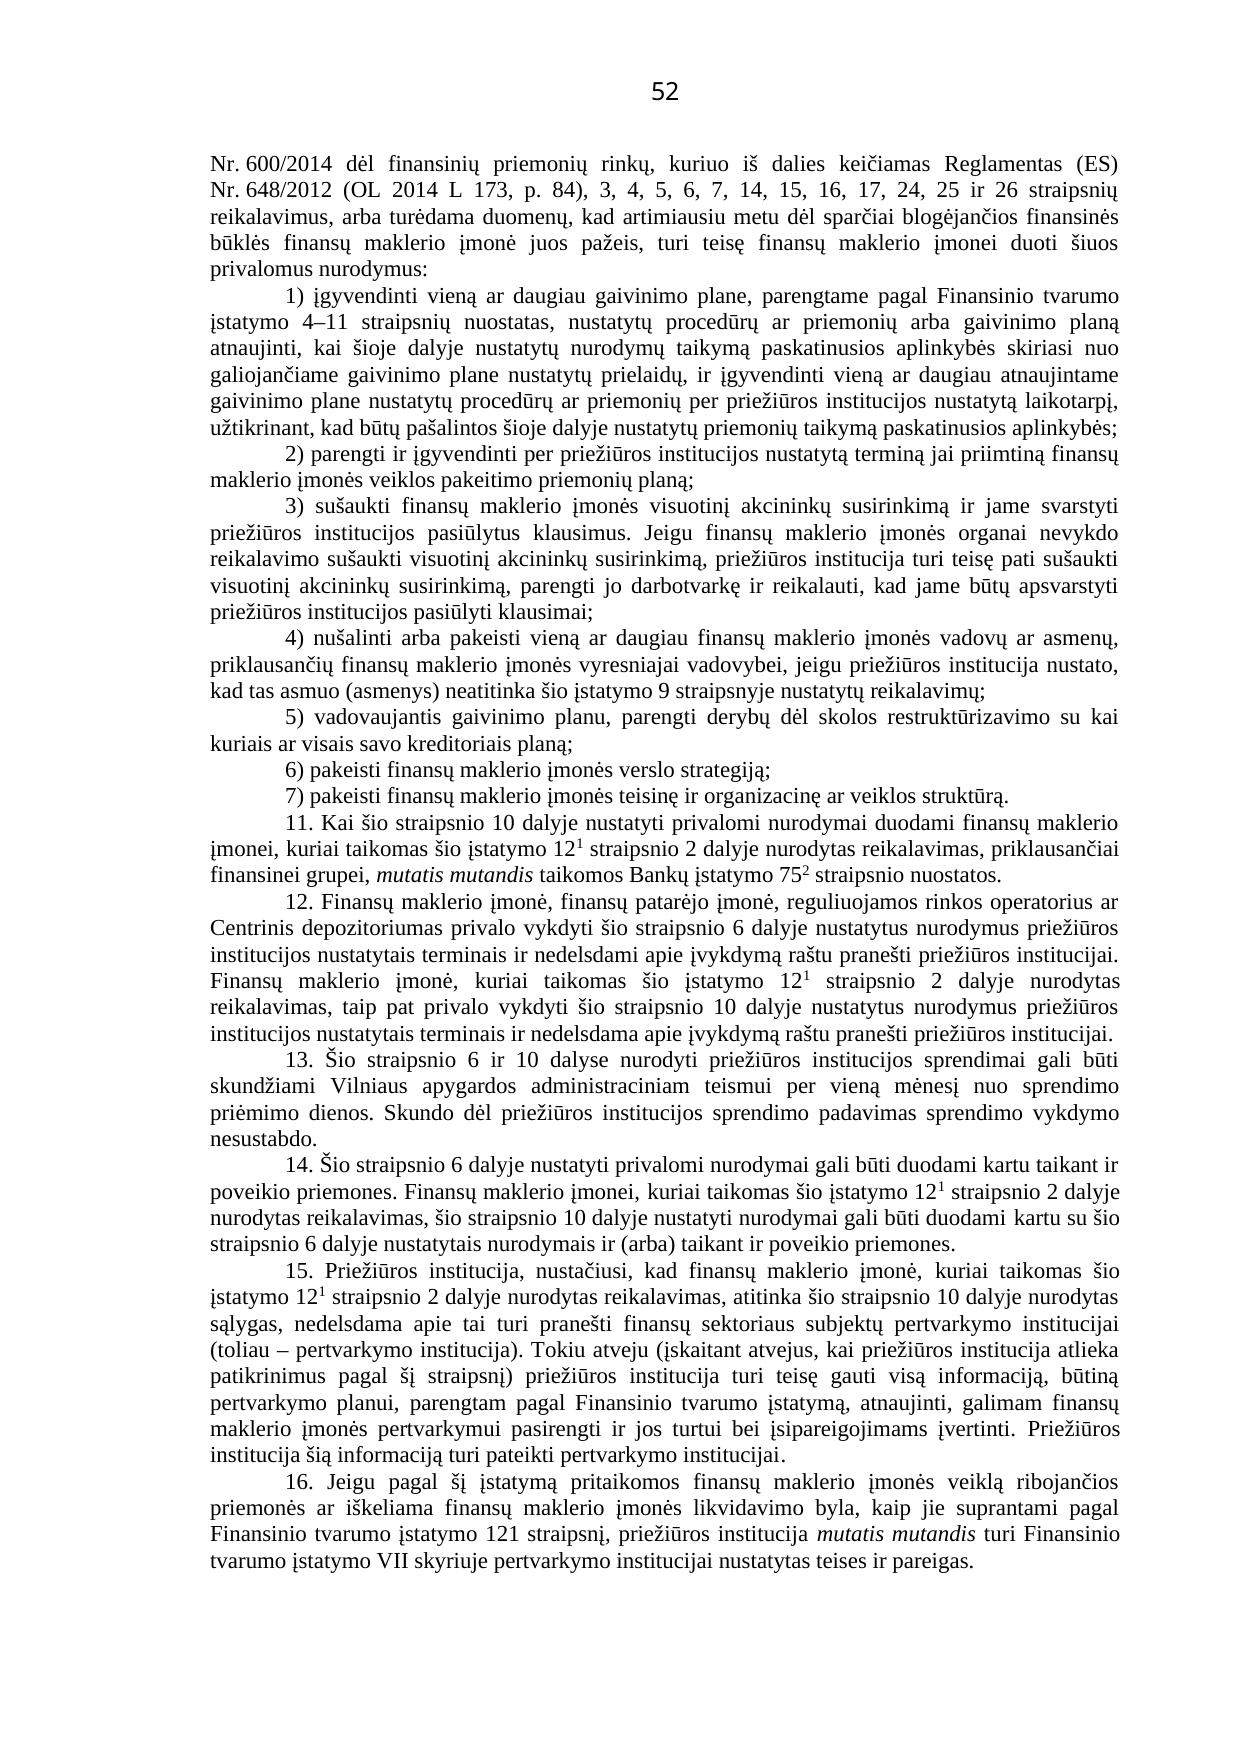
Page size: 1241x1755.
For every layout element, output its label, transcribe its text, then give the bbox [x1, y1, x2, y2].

text 14. Šio straipsnio 6 dalyje nustatyti privalomi nurodymai gali būti duodami kartu taikant ir poveikio priemones. Finansų maklerio įmonei, kuriai taikomas šio įstatymo 121 straipsnio 2 dalyje nurodytas reikalavimas, šio straipsnio 10 dalyje nustatyti nurodymai gali būti duodami kartu su šio straipsnio 6 dalyje nustatytais nurodymais ir (arba) taikant ir poveikio priemones. [210, 1151, 1120, 1257]
text 15. Priežiūros institucija, nustačiusi, kad finansų maklerio įmonė, kuriai taikomas šio įstatymo 121 straipsnio 2 dalyje nurodytas reikalavimas, atitinka šio straipsnio 10 dalyje nurodytas sąlygas, nedelsdama apie tai turi pranešti finansų sektoriaus subjektų pertvarkymo institucijai (toliau – pertvarkymo institucija). Tokiu atveju (įskaitant atvejus, kai priežiūros institucija atlieka patikrinimus pagal šį straipsnį) priežiūros institucija turi teisę gauti visą informaciją, būtiną pertvarkymo planui, parengtam pagal Finansinio tvarumo įstatymą, atnaujinti, galimam finansų maklerio įmonės pertvarkymui pasirengti ir jos turtui bei įsipareigojimams įvertinti. Priežiūros institucija šią informaciją turi pateikti pertvarkymo institucijai. [210, 1257, 1120, 1468]
text 11. Kai šio straipsnio 10 dalyje nustatyti privalomi nurodymai duodami finansų maklerio įmonei, kuriai taikomas šio įstatymo 121 straipsnio 2 dalyje nurodytas reikalavimas, priklausančiai finansinei grupei, mutatis mutandis taikomos Bankų įstatymo 752 straipsnio nuostatos. [210, 809, 1120, 888]
text 4) nušalinti arba pakeisti vieną ar daugiau finansų maklerio įmonės vadovų ar asmenų, priklausančių finansų maklerio įmonės vyresniajai vadovybei, jeigu priežiūros institucija nustato, kad tas asmuo (asmenys) neatitinka šio įstatymo 9 straipsnyje nustatytų reikalavimų; [210, 624, 1120, 703]
text 6) pakeisti finansų maklerio įmonės verslo strategiją; [210, 756, 1120, 782]
text 1) įgyvendinti vieną ar daugiau gaivinimo plane, parengtame pagal Finansinio tvarumo įstatymo 4–11 straipsnių nuostatas, nustatytų procedūrų ar priemonių arba gaivinimo planą atnaujinti, kai šioje dalyje nustatytų nurodymų taikymą paskatinusios aplinkybės skiriasi nuo galiojančiame gaivinimo plane nustatytų prielaidų, ir įgyvendinti vieną ar daugiau atnaujintame gaivinimo plane nustatytų procedūrų ar priemonių per priežiūros institucijos nustatytą laikotarpį, užtikrinant, kad būtų pašalintos šioje dalyje nustatytų priemonių taikymą paskatinusios aplinkybės; [210, 282, 1120, 440]
text 7) pakeisti finansų maklerio įmonės teisinę ir organizacinę ar veiklos struktūrą. [210, 782, 1120, 809]
text 13. Šio straipsnio 6 ir 10 dalyse nurodyti priežiūros institucijos sprendimai gali būti skundžiami Vilniaus apygardos administraciniam teismui per vieną mėnesį nuo sprendimo priėmimo dienos. Skundo dėl priežiūros institucijos sprendimo padavimas sprendimo vykdymo nesustabdo. [210, 1046, 1120, 1151]
text 3) sušaukti finansų maklerio įmonės visuotinį akcininkų susirinkimą ir jame svarstyti priežiūros institucijos pasiūlytus klausimus. Jeigu finansų maklerio įmonės organai nevykdo reikalavimo sušaukti visuotinį akcininkų susirinkimą, priežiūros institucija turi teisę pati sušaukti visuotinį akcininkų susirinkimą, parengti jo darbotvarkę ir reikalauti, kad jame būtų apsvarstyti priežiūros institucijos pasiūlyti klausimai; [210, 493, 1120, 624]
text Nr. 600/2014 dėl finansinių priemonių rinkų, kuriuo iš dalies keičiamas Reglamentas (ES) Nr. 648/2012 (OL 2014 L 173, p. 84), 3, 4, 5, 6, 7, 14, 15, 16, 17, 24, 25 ir 26 straipsnių reikalavimus, arba turėdama duomenų, kad artimiausiu metu dėl sparčiai blogėjančios finansinės būklės finansų maklerio įmonė juos pažeis, turi teisę finansų maklerio įmonei duoti šiuos privalomus nurodymus: [210, 150, 1120, 282]
text 2) parengti ir įgyvendinti per priežiūros institucijos nustatytą terminą jai priimtiną finansų maklerio įmonės veiklos pakeitimo priemonių planą; [210, 440, 1120, 493]
text 12. Finansų maklerio įmonė, finansų patarėjo įmonė, reguliuojamos rinkos operatorius ar Centrinis depozitoriumas privalo vykdyti šio straipsnio 6 dalyje nustatytus nurodymus priežiūros institucijos nustatytais terminais ir nedelsdami apie įvykdymą raštu pranešti priežiūros institucijai. Finansų maklerio įmonė, kuriai taikomas šio įstatymo 121 straipsnio 2 dalyje nurodytas reikalavimas, taip pat privalo vykdyti šio straipsnio 10 dalyje nustatytus nurodymus priežiūros institucijos nustatytais terminais ir nedelsdama apie įvykdymą raštu pranešti priežiūros institucijai. [210, 888, 1120, 1046]
text 5) vadovaujantis gaivinimo planu, parengti derybų dėl skolos restruktūrizavimo su kai kuriais ar visais savo kreditoriais planą; [210, 703, 1120, 756]
text 16. Jeigu pagal šį įstatymą pritaikomos finansų maklerio įmonės veiklą ribojančios priemonės ar iškeliama finansų maklerio įmonės likvidavimo byla, kaip jie suprantami pagal Finansinio tvarumo įstatymo 121 straipsnį, priežiūros institucija mutatis mutandis turi Finansinio tvarumo įstatymo VII skyriuje pertvarkymo institucijai nustatytas teises ir pareigas. [210, 1468, 1120, 1573]
